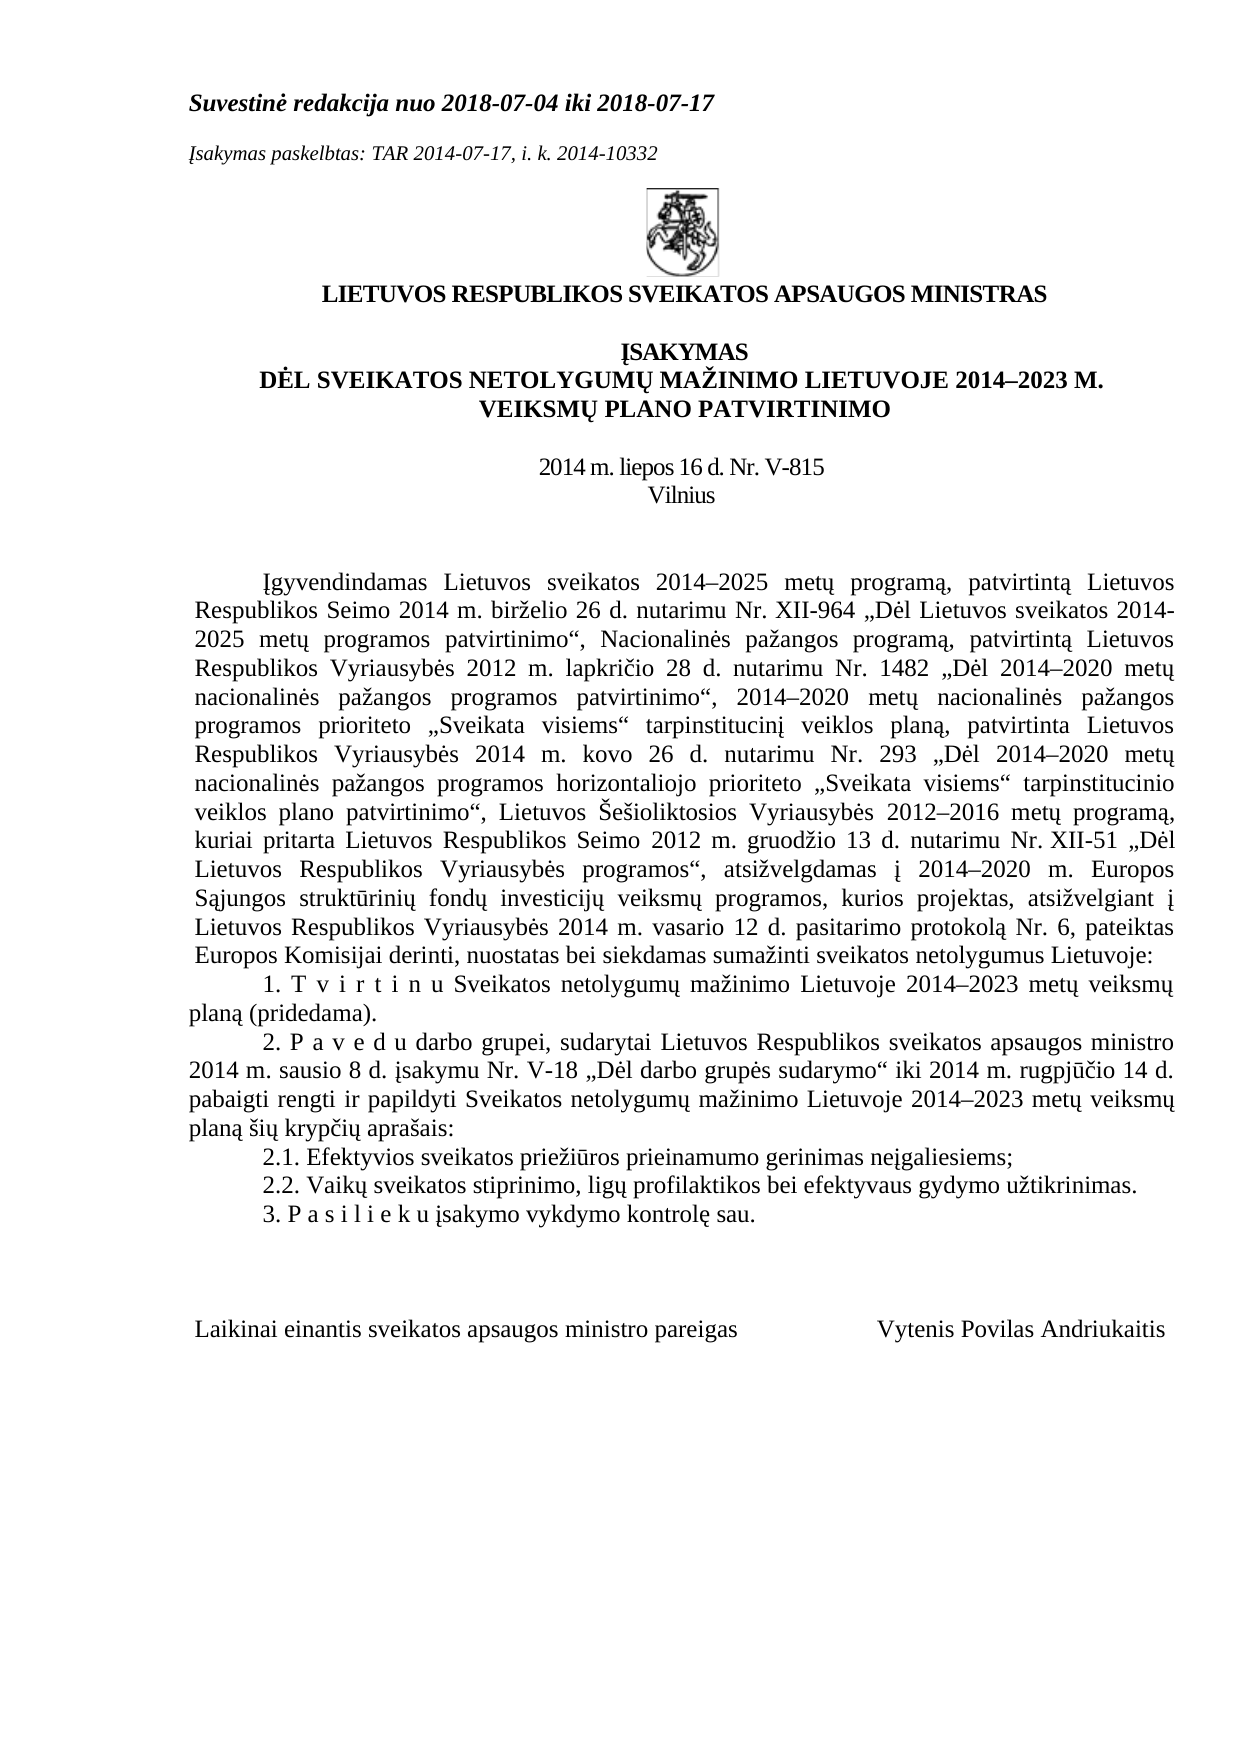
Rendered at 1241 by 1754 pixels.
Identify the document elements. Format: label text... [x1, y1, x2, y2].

text VEIKSMŲ PLANO PATVIRTINIMO [188, 394, 1181, 423]
text ĮSAKYMAS [188, 337, 1181, 366]
text DĖL SVEIKATOS NETOLYGUMŲ MAŽINIMO LIETUVOJE 2014–2023 M. [188, 366, 1181, 394]
text Suvestinė redakcija nuo 2018-07-04 iki 2018-07-17 [188, 88, 1181, 117]
text 2. P a v e d u darbo grupei, sudarytai Lietuvos Respublikos sveikatos apsaugos ministro 2014 m. sausio 8 d. įsakymu Nr. V-18 „Dėl darbo grupės sudarymo“ iki 2014 m. rugpjūčio 14 d. pabaigti rengti ir papildyti Sveikatos netolygumų mažinimo Lietuvoje 2014–2023 metų veiksmų planą šių krypčių aprašais: [188, 1027, 1175, 1142]
text Laikinai einantis sveikatos apsaugos ministro pareigas Vytenis Povilas Andriukaitis [194, 1314, 1175, 1343]
text 2.1. Efektyvios sveikatos priežiūros prieinamumo gerinimas neįgaliesiems; [188, 1142, 1175, 1171]
text 2014 m. liepos 16 d. Nr. V-815 [188, 452, 1175, 481]
text 3. P a s i l i e k u įsakymo vykdymo kontrolę sau. [188, 1199, 1175, 1228]
text Įsakymas paskelbtas: TAR 2014-07-17, i. k. 2014-10332 [188, 141, 1181, 165]
text Įgyvendindamas Lietuvos sveikatos 2014–2025 metų programą, patvirtintą Lietuvos Respublikos Seimo 2014 m. birželio 26 d. nutarimu Nr. XII-964 „Dėl Lietuvos sveikatos 2014-2025 metų programos patvirtinimo“, Nacionalinės pažangos programą, patvirtintą Lietuvos Respublikos Vyriausybės 2012 m. lapkričio 28 d. nutarimu Nr. 1482 „Dėl 2014–2020 metų nacionalinės pažangos programos patvirtinimo“, 2014–2020 metų nacionalinės pažangos programos prioriteto „Sveikata visiems“ tarpinstitucinį veiklos planą, patvirtinta Lietuvos Respublikos Vyriausybės 2014 m. kovo 26 d. nutarimu Nr. 293 „Dėl 2014–2020 metų nacionalinės pažangos programos horizontaliojo prioriteto „Sveikata visiems“ tarpinstitucinio veiklos plano patvirtinimo“, Lietuvos Šešioliktosios Vyriausybės 2012–2016 metų programą, kuriai pritarta Lietuvos Respublikos Seimo 2012 m. gruodžio 13 d. nutarimu Nr. XII-51 „Dėl Lietuvos Respublikos Vyriausybės programos“, atsižvelgdamas į 2014–2020 m. Europos Sąjungos struktūrinių fondų investicijų veiksmų programos, kurios projektas, atsižvelgiant į Lietuvos Respublikos Vyriausybės 2014 m. vasario 12 d. pasitarimo protokolą Nr. 6, pateiktas Europos Komisijai derinti, nuostatas bei siekdamas sumažinti sveikatos netolygumus Lietuvoje: [194, 567, 1175, 969]
text 2.2. Vaikų sveikatos stiprinimo, ligų profilaktikos bei efektyvaus gydymo užtikrinimas. [188, 1171, 1175, 1199]
text Vilnius [188, 481, 1175, 509]
text 1. T v i r t i n u Sveikatos netolygumų mažinimo Lietuvoje 2014–2023 metų veiksmų planą (pridedama). [188, 969, 1175, 1027]
text LIETUVOS RESPUBLIKOS SVEIKATOS APSAUGOS MINISTRAS [188, 279, 1181, 308]
